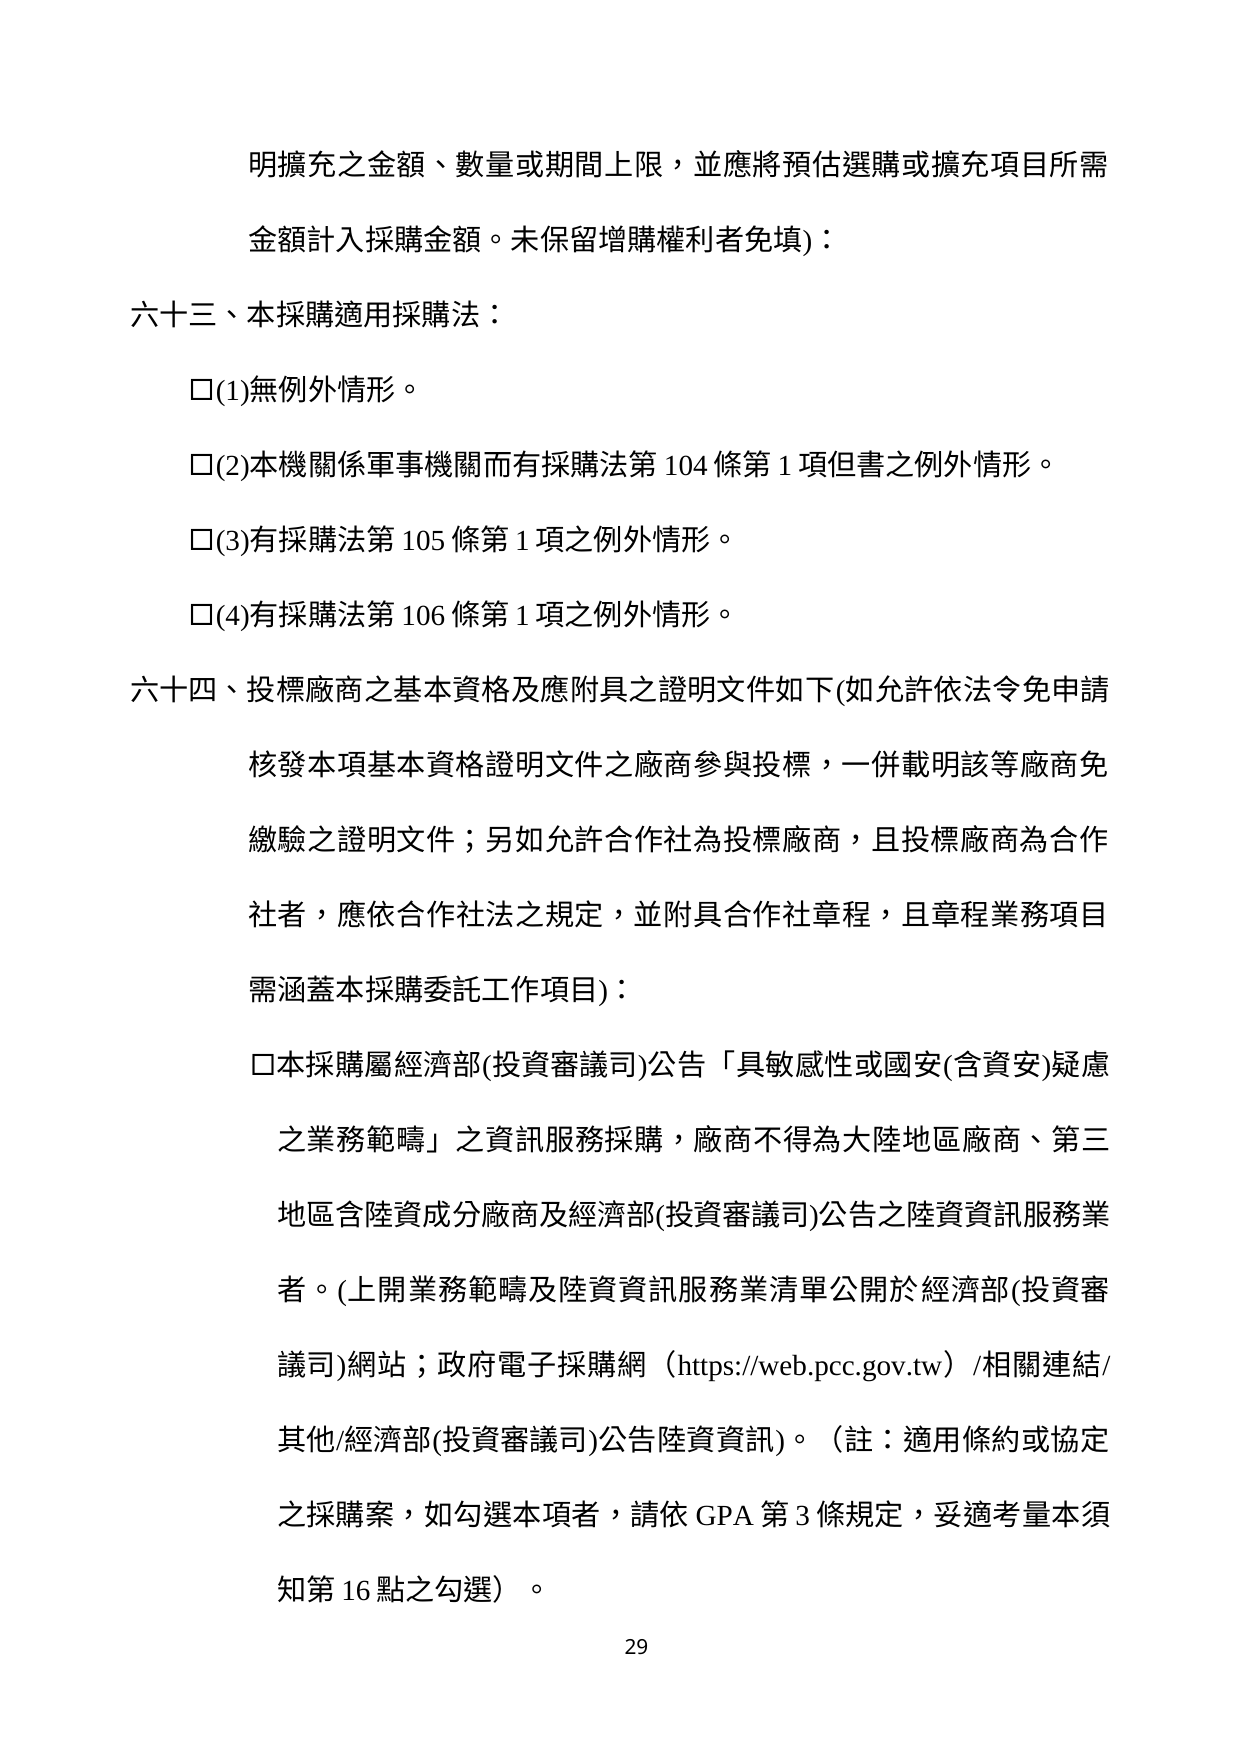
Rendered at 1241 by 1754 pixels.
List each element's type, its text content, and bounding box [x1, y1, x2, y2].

list 投標廠商之基本資格及應附具之證明文件如下(如允許依法令免申請核發本項基本資格證明文件之廠商參與投標，一併載明該等廠商免繳驗之證明文件；另如允許合作社為投標廠商，且投標廠商為合作社者，應依合作社法之規定，並附具合作社章程，且章程業務項目需涵蓋本採購委託工作項目)： [130, 650, 1110, 1025]
text (3)有採購法第105條第1項之例外情形。 [130, 500, 1110, 575]
text 本採購屬經濟部(投資審議司)公告「具敏感性或國安(含資安)疑慮之業務範疇」之資訊服務採購，廠商不得為大陸地區廠商、第三地區含陸資成分廠商及經濟部(投資審議司)公告之陸資資訊服務業者。(上開業務範疇及陸資資訊服務業清單公開於經濟部(投資審議司)網站；政府電子採購網（https://web.pcc.gov.tw）/相關連結/其他/經濟部(投資審議司)公告陸資資訊)。（註：適用條約或協定之採購案，如勾選本項者，請依GPA第3條規定，妥適考量本須知第16點之勾選）。 [250, 1025, 1110, 1625]
text (1)無例外情形。 [130, 350, 1110, 425]
list 明擴充之金額、數量或期間上限，並應將預估選購或擴充項目所需金額計入採購金額。未保留增購權利者免填)： [130, 125, 1110, 275]
text (4)有採購法第106條第1項之例外情形。 [130, 575, 1110, 650]
list 本採購適用採購法： [130, 275, 1110, 350]
text (2)本機關係軍事機關而有採購法第104條第1項但書之例外情形。 [130, 425, 1110, 500]
